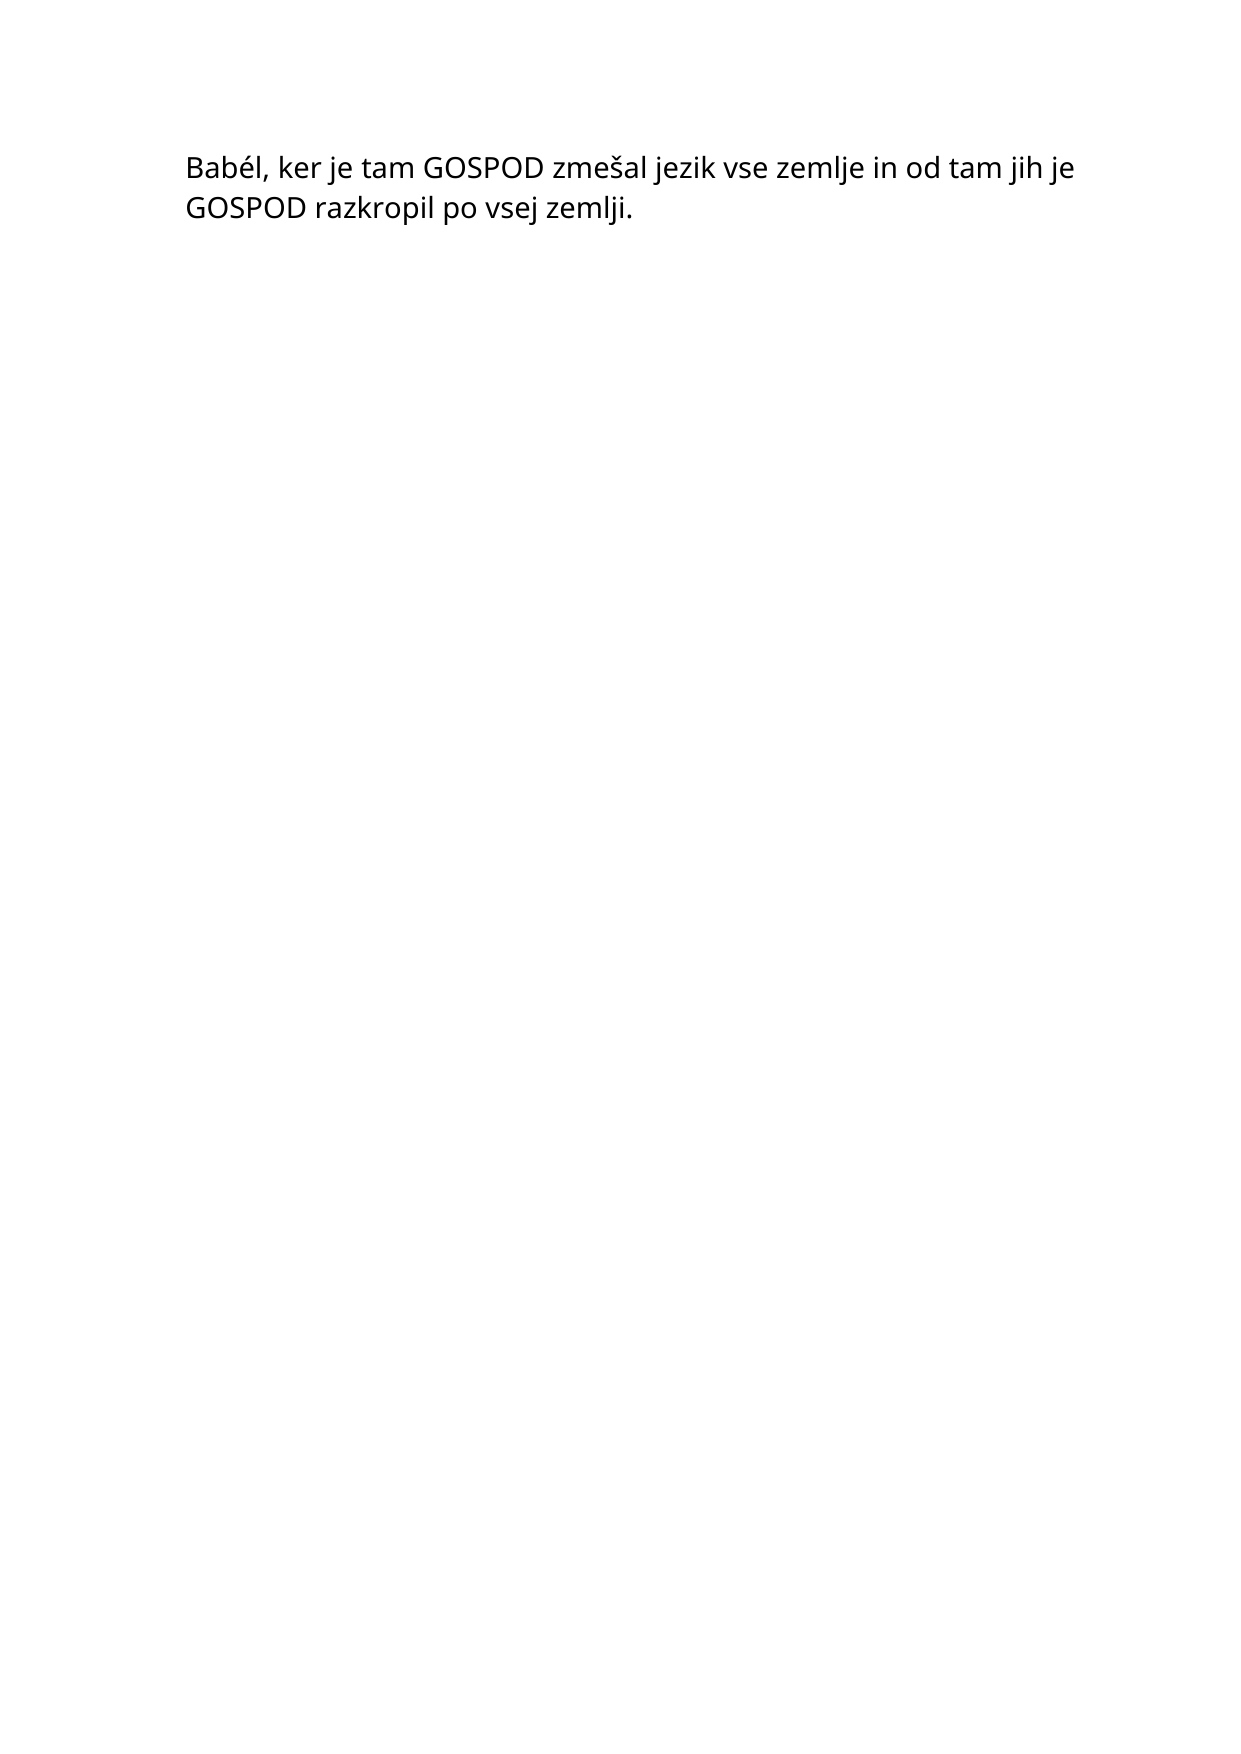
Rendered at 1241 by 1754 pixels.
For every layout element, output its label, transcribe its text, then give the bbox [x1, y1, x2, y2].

text Babél, ker je tam GOSPOD zmešal jezik vse zemlje in od tam jih je GOSPOD razkropil po vsej zemlji. [185, 148, 1093, 227]
